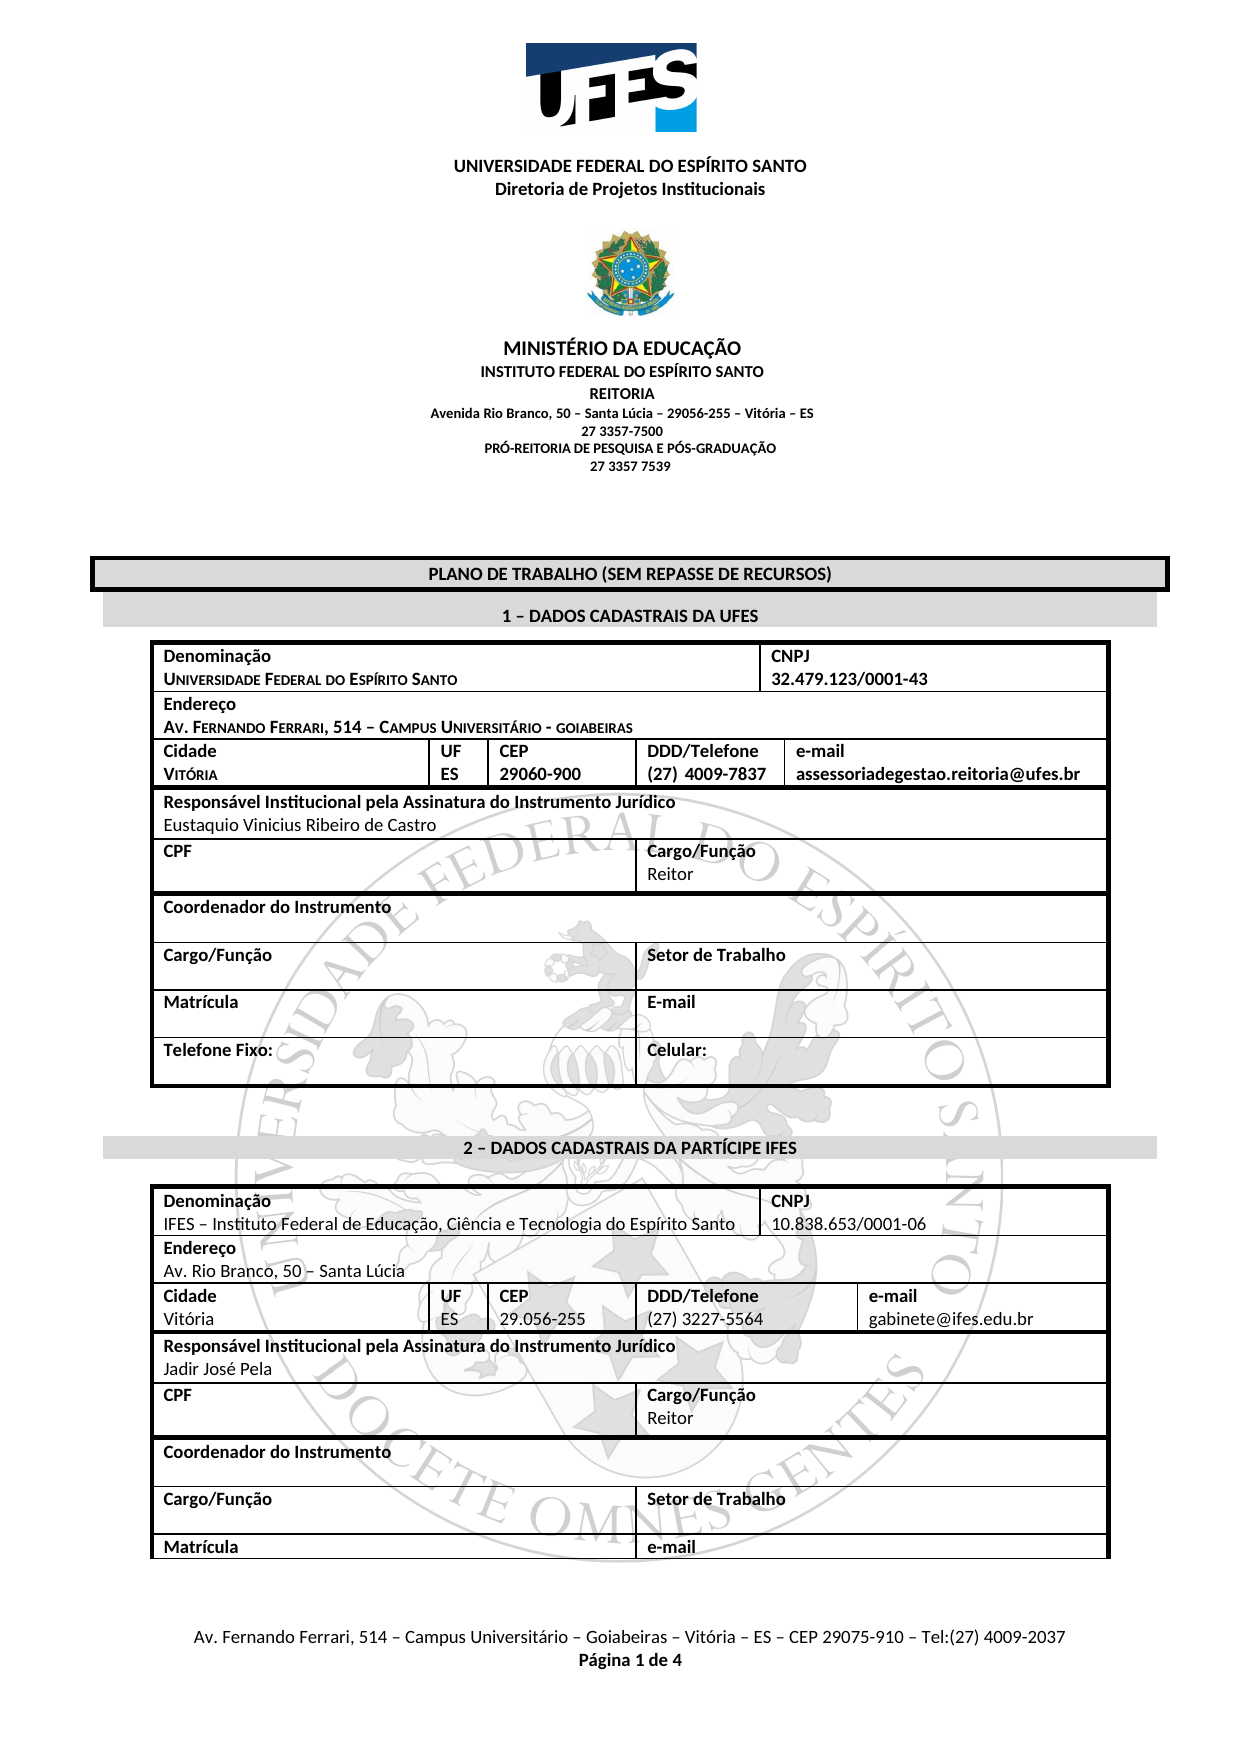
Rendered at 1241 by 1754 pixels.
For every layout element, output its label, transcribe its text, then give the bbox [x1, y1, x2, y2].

table_cell Cargo/Função Reitor [637, 1384, 1106, 1435]
table_cell DDD/Telefone (27) 4009-7837 [637, 740, 784, 785]
table_cell Matrícula [154, 991, 635, 1036]
table_cell Matrícula [154, 1535, 635, 1558]
table_cell e-mail [637, 1535, 1106, 1558]
text 2 – DADOS CADASTRAIS DA PARTÍCIPE IFES [103, 1136, 1157, 1159]
table_cell e-mail assessoriadegestao.reitoria@ufes.br [785, 740, 1106, 785]
table_cell Setor de Trabalho [637, 1487, 1106, 1533]
table_header Denominação IFES – Instituto Federal de Educação, Ciência e Tecnologia do Espírito Santo [154, 1189, 759, 1235]
table_cell CEP 29.056-255 [489, 1284, 635, 1329]
picture [585, 228, 675, 317]
table_cell Cidade Vitória [154, 1284, 428, 1329]
table_cell Setor de Trabalho [637, 943, 1106, 989]
table_cell Cargo/Função [154, 1487, 635, 1533]
table_cell Celular: [637, 1038, 1106, 1084]
table_header Denominação Universidade Federal do Espírito Santo [154, 645, 759, 691]
table_cell Coordenador do Instrumento [154, 1440, 1106, 1486]
picture [526, 43, 697, 132]
table_cell DDD/Telefone (27) 3227-5564 [637, 1284, 857, 1329]
table_cell Cargo/Função [154, 943, 635, 989]
table_cell Cargo/Função Reitor [637, 840, 1106, 891]
table_cell Telefone Fixo: [154, 1038, 635, 1084]
table_cell Cidade Vitória [154, 740, 428, 785]
table_cell UF ES [430, 1284, 487, 1329]
table_cell Endereço Av. Fernando Ferrari, 514 – Campus Universitário - goiabeiras [154, 692, 1106, 738]
table_cell e-mail gabinete@ifes.edu.br [858, 1284, 1106, 1329]
table_cell Responsável Institucional pela Assinatura do Instrumento Jurídico Eustaquio Vinicius Ribeiro de Castro [154, 790, 1106, 838]
table_header CNPJ 10.838.653/0001-06 [761, 1189, 1106, 1235]
table_cell UF ES [430, 740, 487, 785]
table_cell Responsável Institucional pela Assinatura do Instrumento Jurídico Jadir José Pela [154, 1334, 1106, 1382]
text PLANO DE TRABALHO (SEM REPASSE DE RECURSOS) [95, 560, 1165, 587]
table_header CNPJ 32.479.123/0001-43 [761, 645, 1106, 691]
table_cell E-mail [637, 991, 1106, 1036]
text 1 – DADOS CADASTRAIS DA UFES [103, 604, 1157, 627]
table_cell Coordenador do Instrumento [154, 896, 1106, 942]
table_cell Endereço Av. Rio Branco, 50 – Santa Lúcia [154, 1236, 1106, 1282]
table_cell CPF [154, 1384, 635, 1435]
table_cell CPF [154, 840, 635, 891]
table_cell CEP 29060-900 [489, 740, 635, 785]
